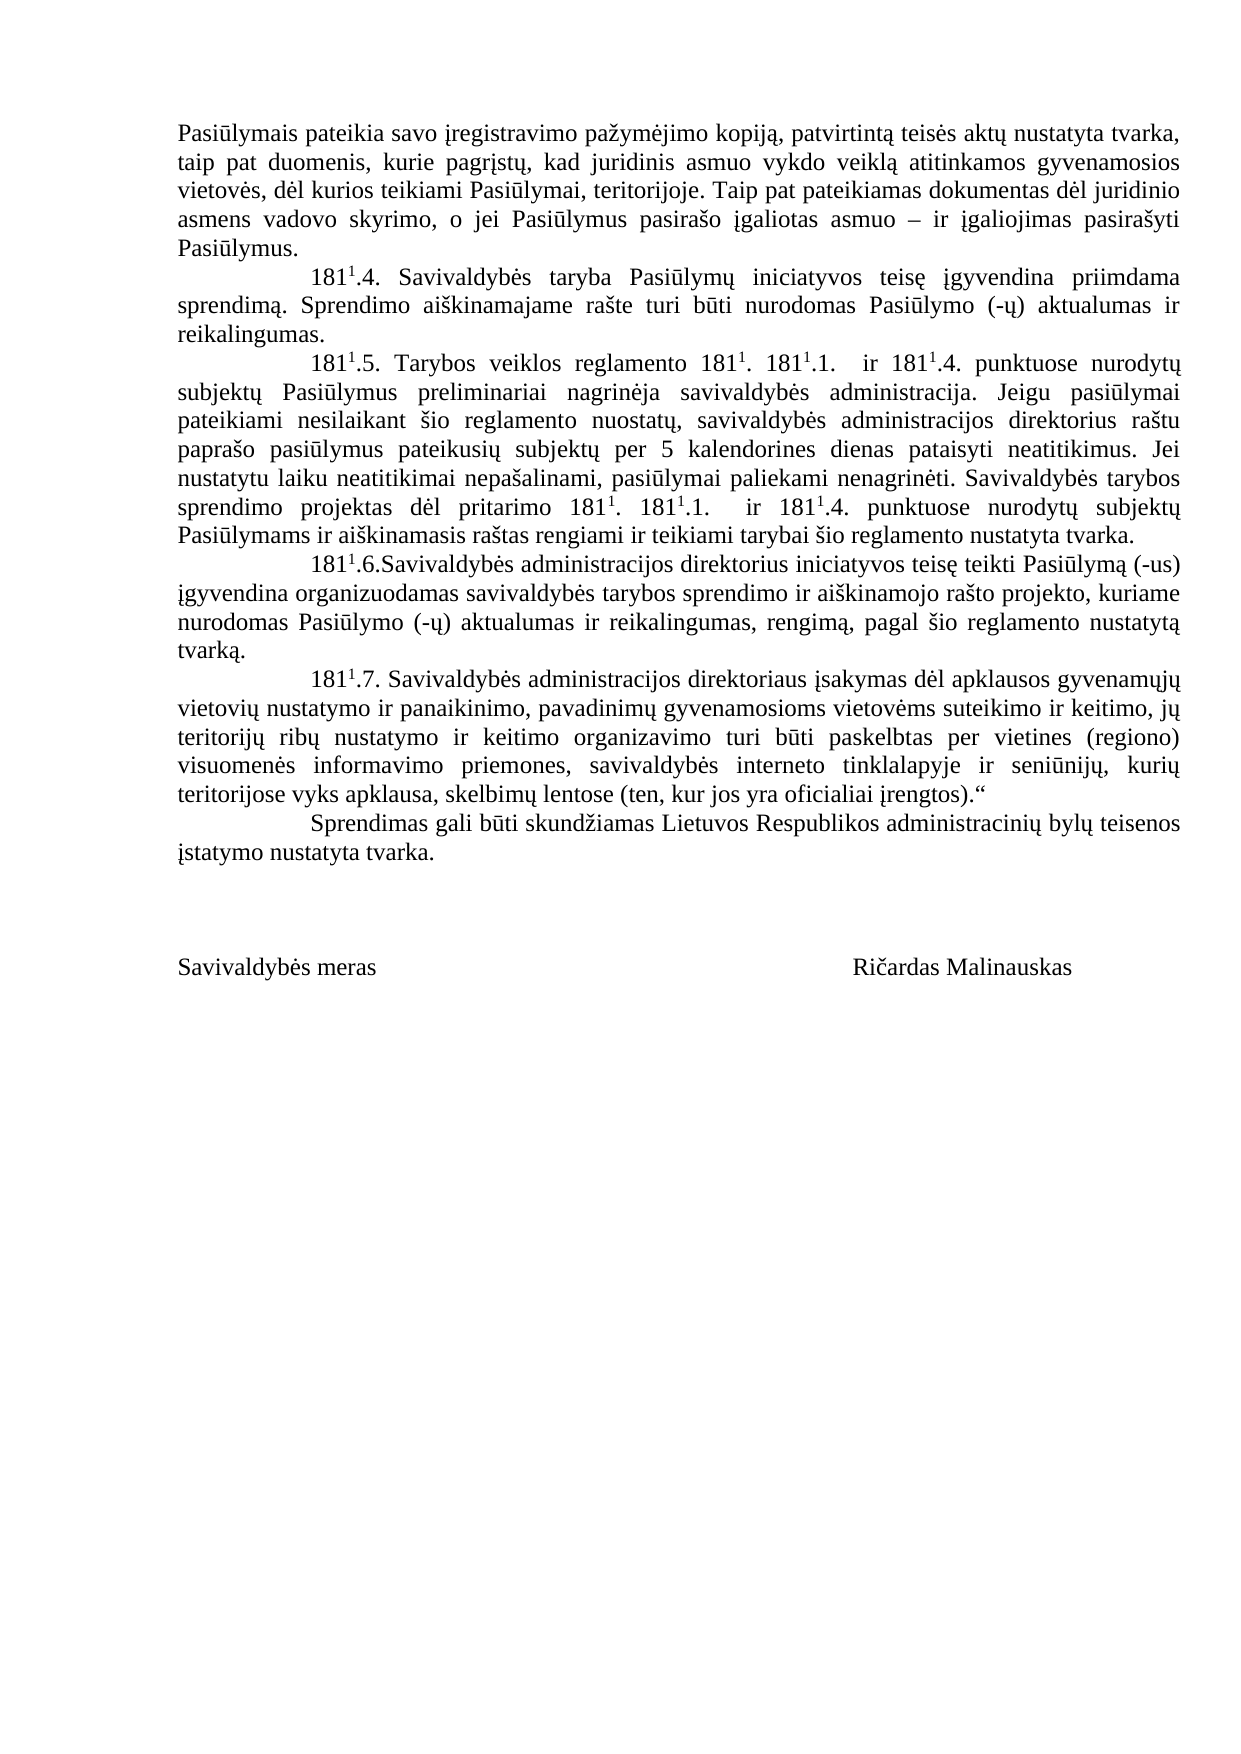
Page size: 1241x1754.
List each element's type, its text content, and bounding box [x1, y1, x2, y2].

text 1811.4. Savivaldybės taryba Pasiūlymų iniciatyvos teisę įgyvendina priimdama sprendimą. Sprendimo aiškinamajame rašte turi būti nurodomas Pasiūlymo (-ų) aktualumas ir reikalingumas. [177, 262, 1181, 348]
text 1811.5. Tarybos veiklos reglamento 1811. 1811.1. ir 1811.4. punktuose nurodytų subjektų Pasiūlymus preliminariai nagrinėja savivaldybės administracija. Jeigu pasiūlymai pateikiami nesilaikant šio reglamento nuostatų, savivaldybės administracijos direktorius raštu paprašo pasiūlymus pateikusių subjektų per 5 kalendorines dienas pataisyti neatitikimus. Jei nustatytu laiku neatitikimai nepašalinami, pasiūlymai paliekami nenagrinėti. Savivaldybės tarybos sprendimo projektas dėl pritarimo 1811. 1811.1. ir 1811.4. punktuose nurodytų subjektų Pasiūlymams ir aiškinamasis raštas rengiami ir teikiami tarybai šio reglamento nustatyta tvarka. [177, 348, 1181, 549]
text 1811.7. Savivaldybės administracijos direktoriaus įsakymas dėl apklausos gyvenamųjų vietovių nustatymo ir panaikinimo, pavadinimų gyvenamosioms vietovėms suteikimo ir keitimo, jų teritorijų ribų nustatymo ir keitimo organizavimo turi būti paskelbtas per vietines (regiono) visuomenės informavimo priemones, savivaldybės interneto tinklalapyje ir seniūnijų, kurių teritorijose vyks apklausa, skelbimų lentose (ten, kur jos yra oficialiai įrengtos).“ [177, 664, 1181, 808]
text Sprendimas gali būti skundžiamas Lietuvos Respublikos administracinių bylų teisenos įstatymo nustatyta tvarka. [177, 808, 1181, 866]
text Savivaldybės meras Ričardas Malinauskas [177, 952, 1181, 981]
text 1811.6.Savivaldybės administracijos direktorius iniciatyvos teisę teikti Pasiūlymą (-us) įgyvendina organizuodamas savivaldybės tarybos sprendimo ir aiškinamojo rašto projekto, kuriame nurodomas Pasiūlymo (-ų) aktualumas ir reikalingumas, rengimą, pagal šio reglamento nustatytą tvarką. [177, 549, 1181, 664]
text Pasiūlymais pateikia savo įregistravimo pažymėjimo kopiją, patvirtintą teisės aktų nustatyta tvarka, taip pat duomenis, kurie pagrįstų, kad juridinis asmuo vykdo veiklą atitinkamos gyvenamosios vietovės, dėl kurios teikiami Pasiūlymai, teritorijoje. Taip pat pateikiamas dokumentas dėl juridinio asmens vadovo skyrimo, o jei Pasiūlymus pasirašo įgaliotas asmuo – ir įgaliojimas pasirašyti Pasiūlymus. [177, 118, 1181, 262]
